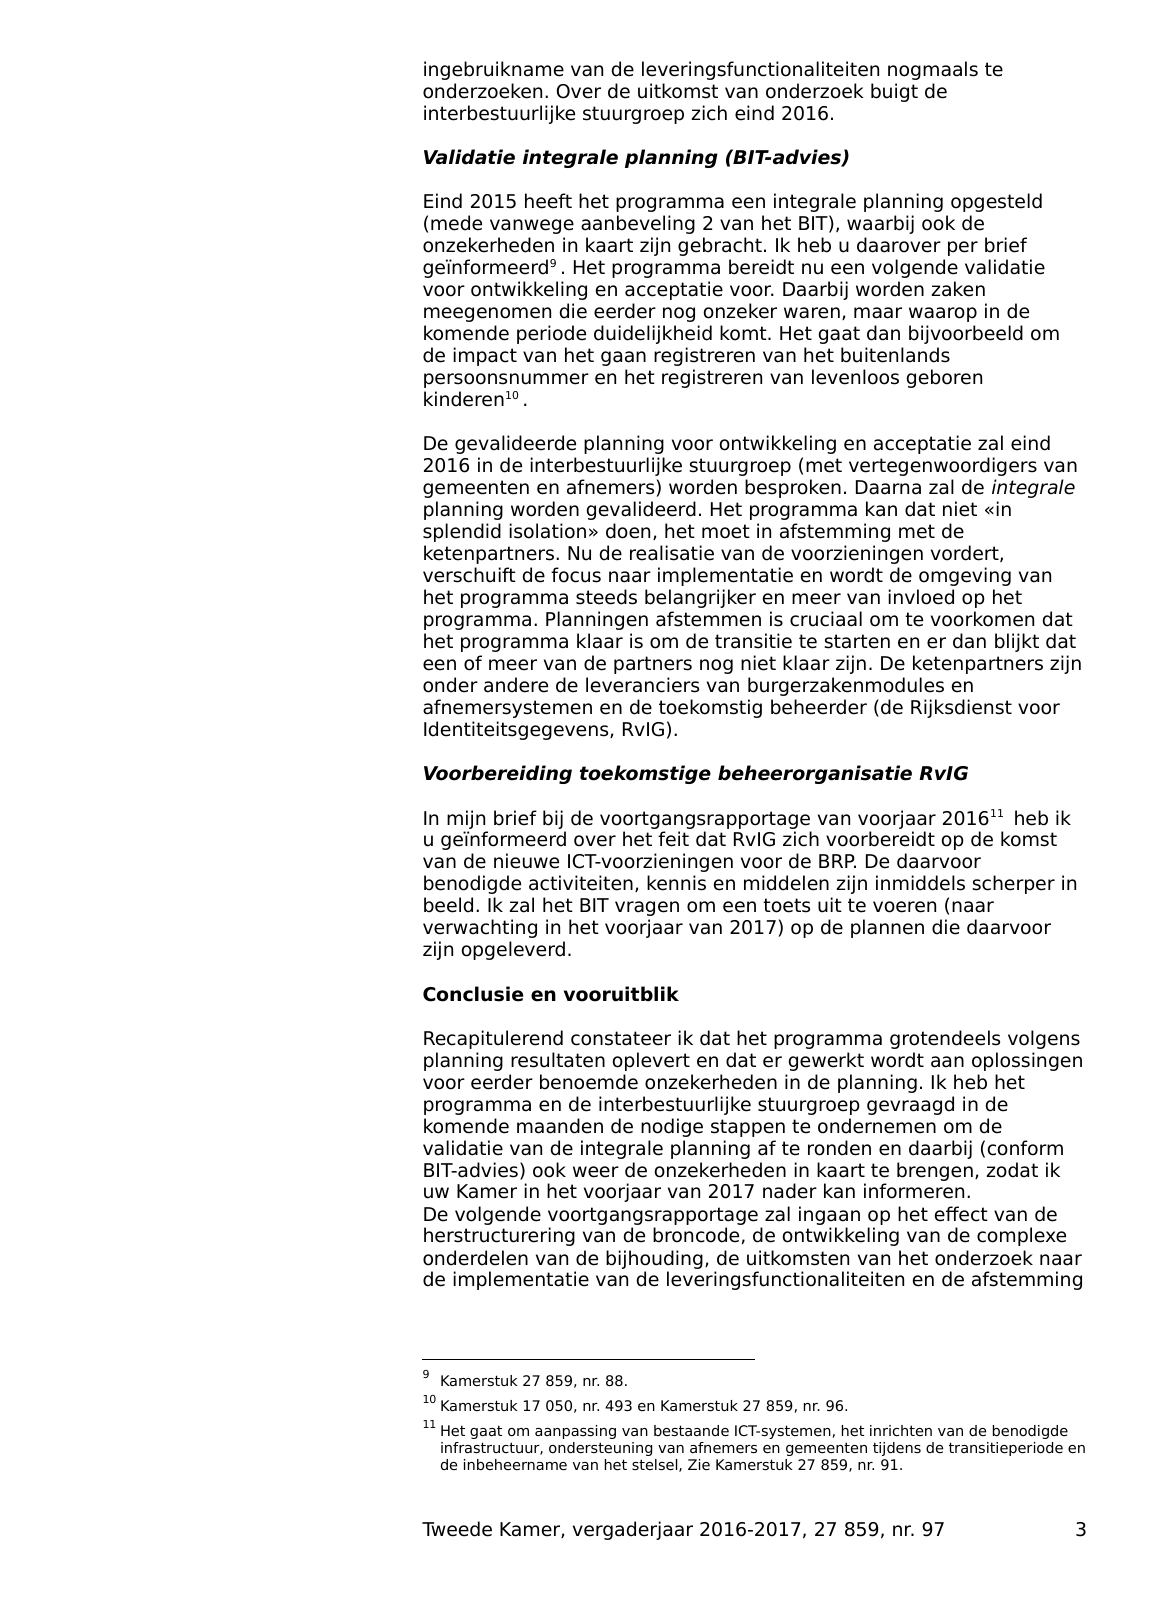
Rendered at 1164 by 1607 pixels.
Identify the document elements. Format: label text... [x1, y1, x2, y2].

text ingebruikname van de leveringsfunctionaliteiten nogmaals te onderzoeken. Over de uitkomst van onderzoek buigt de interbestuurlijke stuurgroep zich eind 2016. [422, 59, 1087, 125]
subtitle Validatie integrale planning (BIT-advies) [422, 147, 1087, 169]
text Kamerstuk 17 050, nr. 493 en Kamerstuk 27 859, nr. 96. [422, 1393, 1087, 1416]
subtitle Voorbereiding toekomstige beheerorganisatie RvIG [422, 763, 1087, 785]
subtitle Conclusie en vooruitblik [422, 983, 1087, 1005]
text In mijn brief bij de voortgangsrapportage van voorjaar 2016 heb ik u geïnformeerd over het feit dat RvIG zich voorbereidt op de komst van de nieuwe ICT-voorzieningen voor de BRP. De daarvoor benodigde activiteiten, kennis en middelen zijn inmiddels scherper in beeld. Ik zal het BIT vragen om een toets uit te voeren (naar verwachting in het voorjaar van 2017) op de plannen die daarvoor zijn opgeleverd. [422, 807, 1087, 961]
text De volgende voortgangsrapportage zal ingaan op het effect van de herstructurering van de broncode, de ontwikkeling van de complexe onderdelen van de bijhouding, de uitkomsten van het onderzoek naar de implementatie van de leveringsfunctionaliteiten en de afstemming [422, 1203, 1087, 1291]
text Recapitulerend constateer ik dat het programma grotendeels volgens planning resultaten oplevert en dat er gewerkt wordt aan oplossingen voor eerder benoemde onzekerheden in de planning. Ik heb het programma en de interbestuurlijke stuurgroep gevraagd in de komende maanden de nodige stappen te ondernemen om de validatie van de integrale planning af te ronden en daarbij (conform BIT-advies) ook weer de onzekerheden in kaart te brengen, zodat ik uw Kamer in het voorjaar van 2017 nader kan informeren. [422, 1028, 1087, 1203]
text Kamerstuk 27 859, nr. 88. [422, 1368, 1087, 1391]
text De gevalideerde planning voor ontwikkeling en acceptatie zal eind 2016 in de interbestuurlijke stuurgroep (met vertegenwoordigers van gemeenten en afnemers) worden besproken. Daarna zal de integrale planning worden gevalideerd. Het programma kan dat niet «in splendid isolation» doen, het moet in afstemming met de ketenpartners. Nu de realisatie van de voorzieningen vordert, verschuift de focus naar implementatie en wordt de omgeving van het programma steeds belangrijker en meer van invloed op het programma. Planningen afstemmen is cruciaal om te voorkomen dat het programma klaar is om de transitie te starten en er dan blijkt dat een of meer van de partners nog niet klaar zijn. De ketenpartners zijn onder andere de leveranciers van burgerzakenmodules en afnemersystemen en de toekomstig beheerder (de Rijksdienst voor Identiteitsgegevens, RvIG). [422, 433, 1087, 741]
text Eind 2015 heeft het programma een integrale planning opgesteld (mede vanwege aanbeveling 2 van het BIT), waarbij ook de onzekerheden in kaart zijn gebracht. Ik heb u daarover per brief geïnformeerd. Het programma bereidt nu een volgende validatie voor ontwikkeling en acceptatie voor. Daarbij worden zaken meegenomen die eerder nog onzeker waren, maar waarop in de komende periode duidelijkheid komt. Het gaat dan bijvoorbeeld om de impact van het gaan registreren van het buitenlands persoonsnummer en het registreren van levenloos geboren kinderen. [422, 191, 1087, 411]
text Het gaat om aanpassing van bestaande ICT-systemen, het inrichten van de benodigde infrastructuur, ondersteuning van afnemers en gemeenten tijdens de transitieperiode en de inbeheername van het stelsel, Zie Kamerstuk 27 859, nr. 91. [422, 1418, 1087, 1474]
